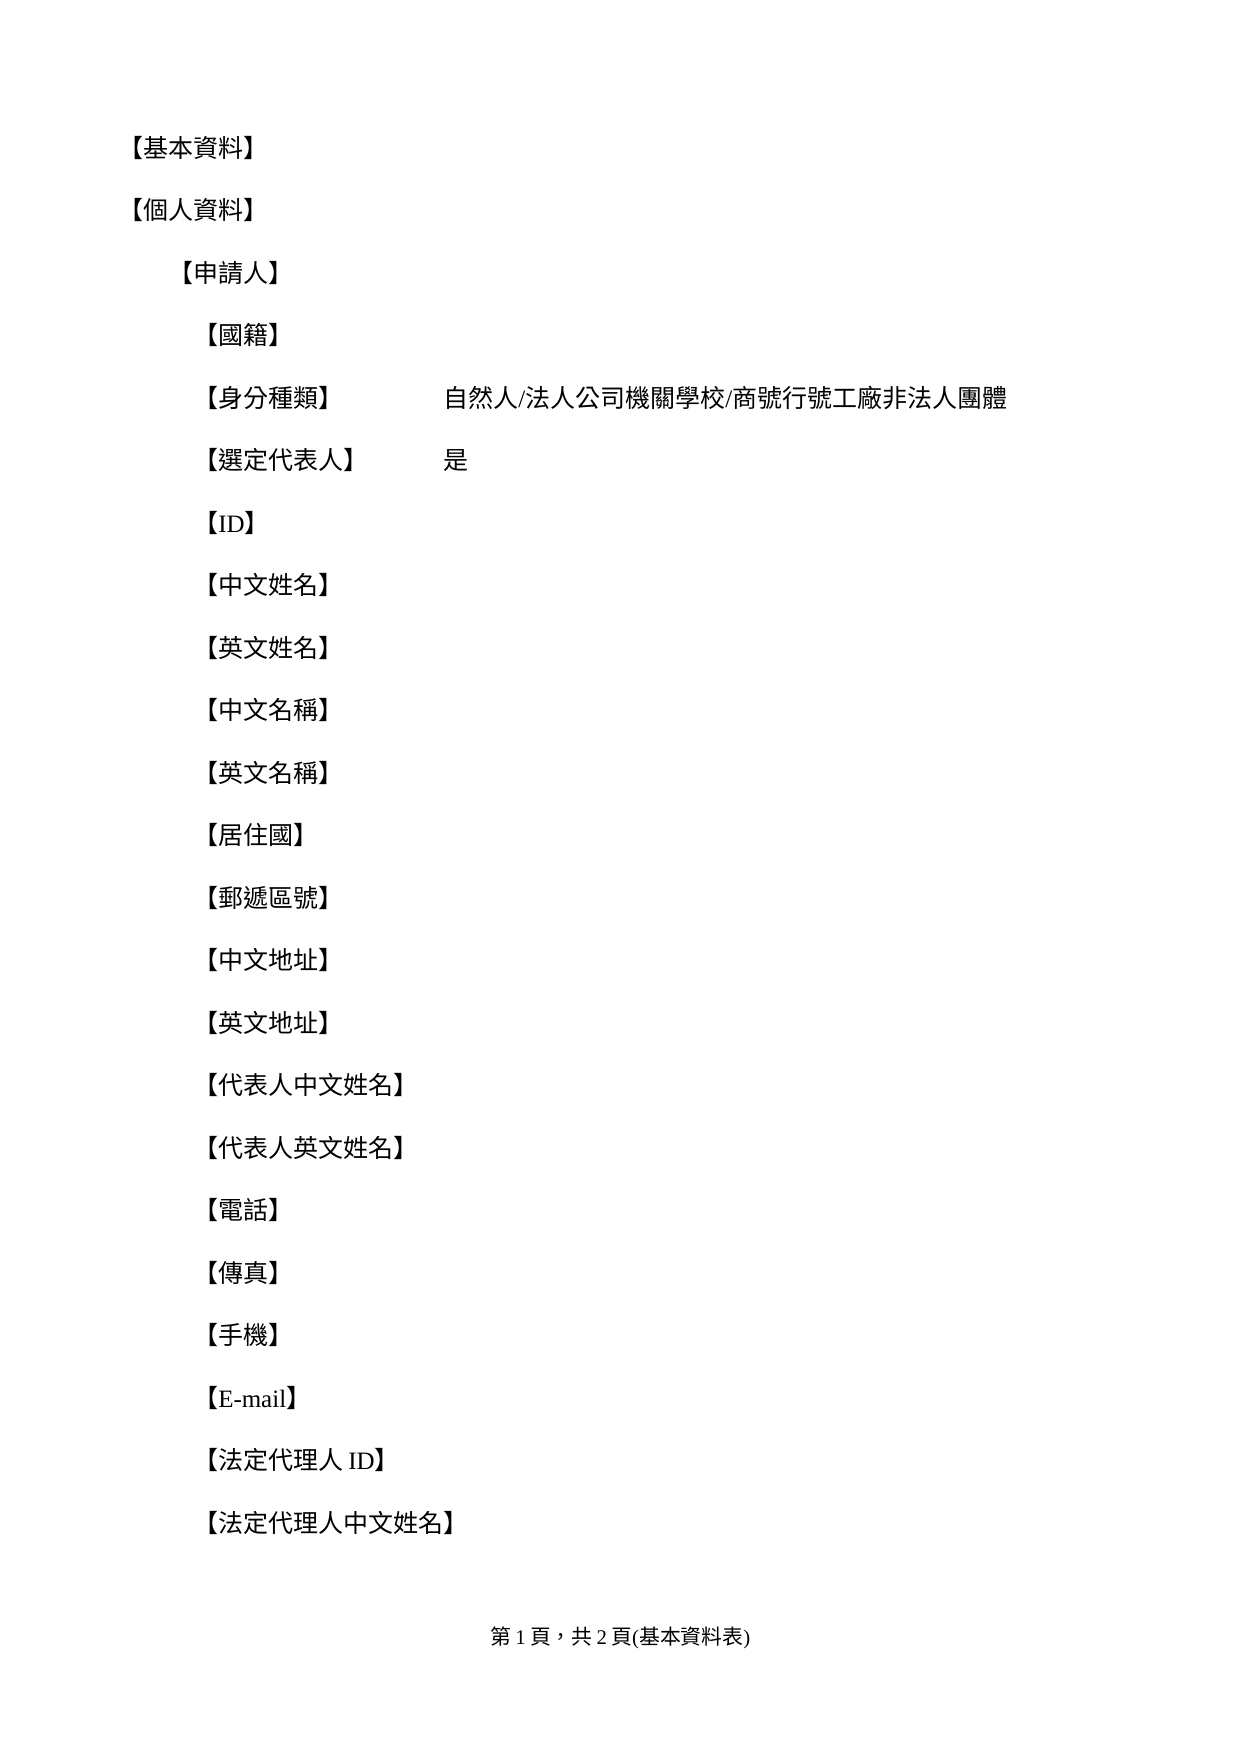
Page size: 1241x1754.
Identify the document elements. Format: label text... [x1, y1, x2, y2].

text 【身分種類】 自然人/法人公司機關學校/商號行號工廠非法人團體 [118, 354, 1122, 417]
text 【手機】 [118, 1292, 1122, 1354]
text 【郵遞區號】 [118, 854, 1122, 917]
text 【中文地址】 [118, 917, 1122, 979]
text 【中文姓名】 [118, 542, 1122, 604]
text 【居住國】 [118, 792, 1122, 854]
text 【中文名稱】 [118, 667, 1122, 729]
text 【ID】 [118, 479, 1122, 542]
text 【法定代理人中文姓名】 [118, 1479, 1122, 1542]
text 【法定代理人ID】 [118, 1417, 1122, 1479]
text 【基本資料】 [118, 104, 1122, 167]
text 【英文姓名】 [118, 604, 1122, 667]
text 【英文名稱】 [118, 729, 1122, 792]
text 【電話】 [118, 1167, 1122, 1229]
text 【代表人英文姓名】 [118, 1104, 1122, 1167]
text 【國籍】 [118, 292, 1122, 354]
text 【傳真】 [118, 1229, 1122, 1292]
text 【個人資料】 [118, 167, 1122, 229]
text 【英文地址】 [118, 979, 1122, 1042]
text 【申請人】 [118, 229, 1122, 292]
text 【代表人中文姓名】 [118, 1042, 1122, 1104]
text 【E-mail】 [118, 1354, 1122, 1417]
text 【選定代表人】 是 [118, 417, 1122, 479]
